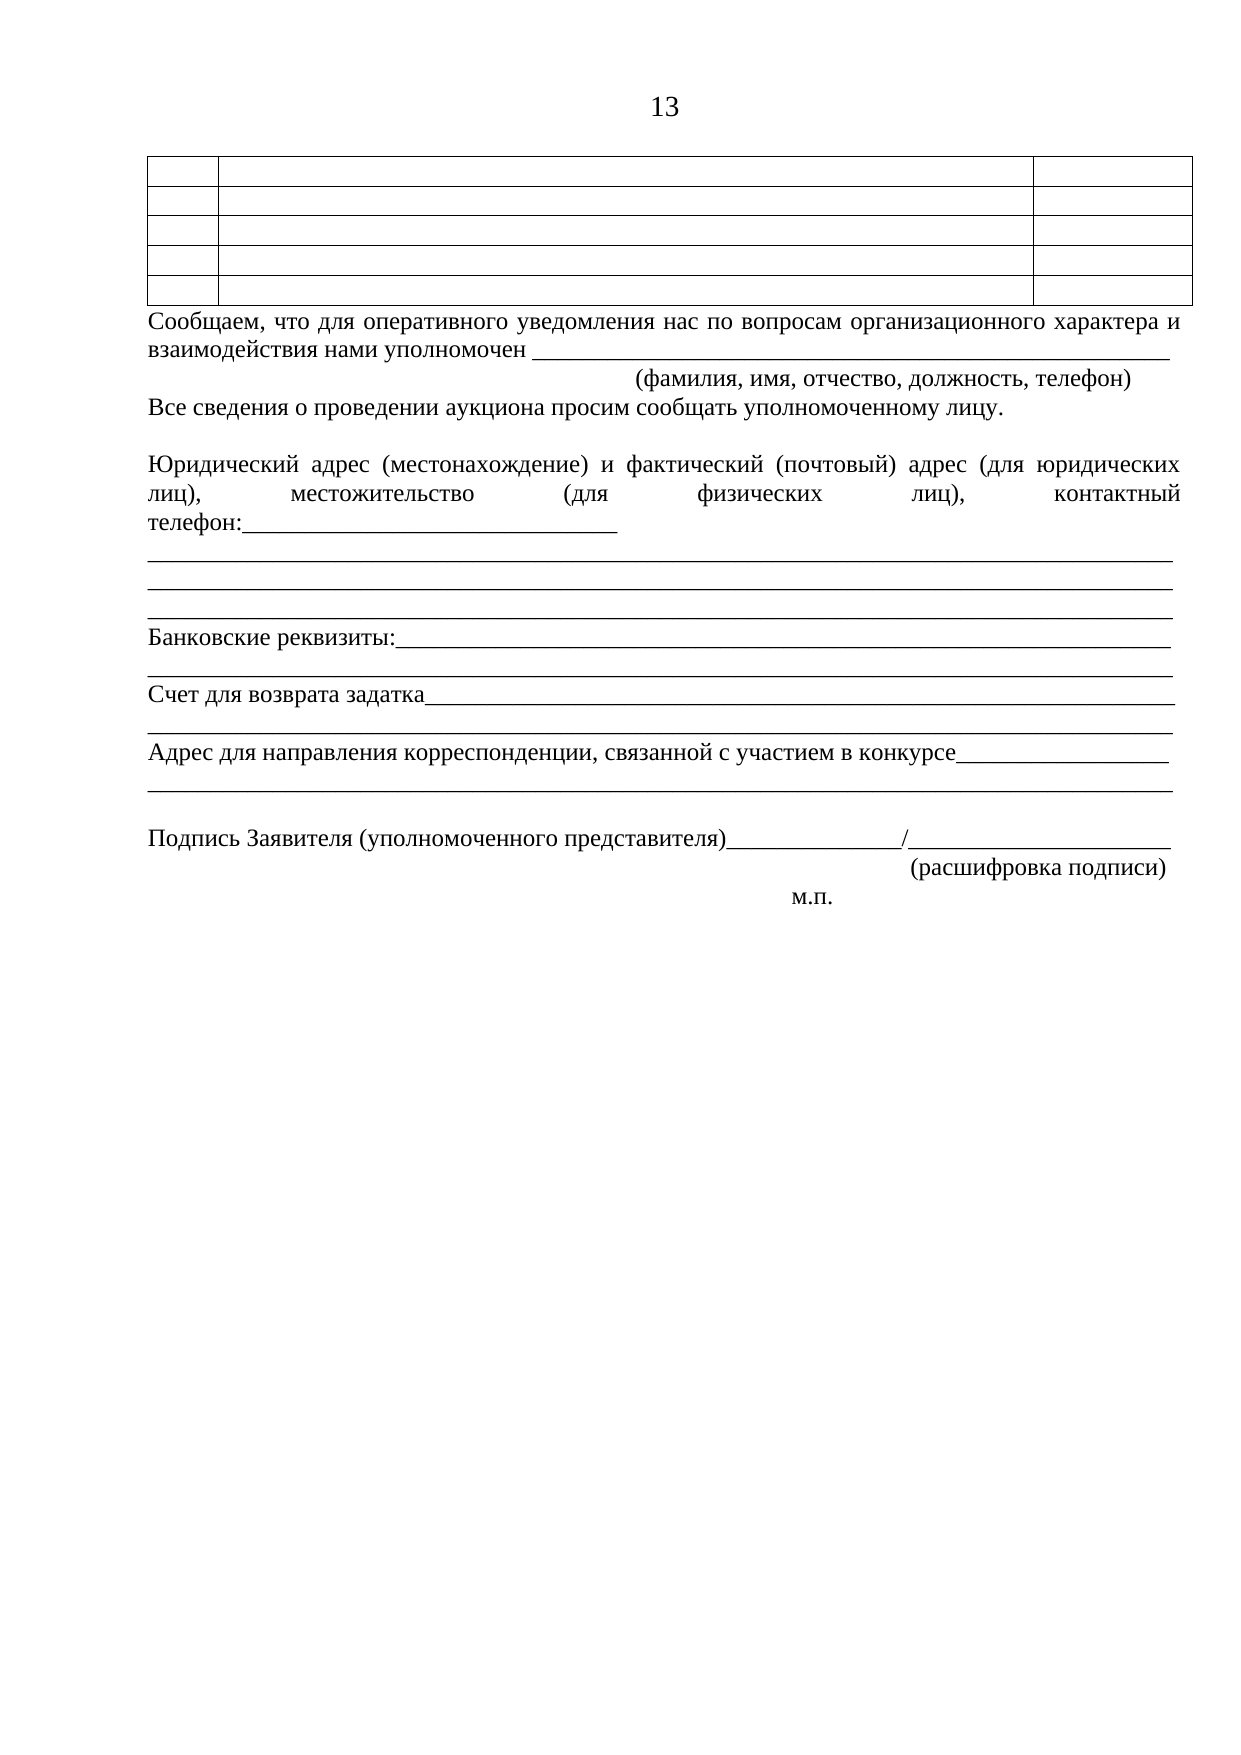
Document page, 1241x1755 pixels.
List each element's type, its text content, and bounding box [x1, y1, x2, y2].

table_cell [219, 187, 1033, 215]
table_cell [148, 216, 218, 245]
table_cell [1034, 187, 1192, 215]
table_cell [219, 157, 1033, 186]
table_cell [1034, 246, 1192, 275]
text __________________________________________________________________________________ [148, 708, 1181, 737]
table_cell [1034, 216, 1192, 245]
table_cell [148, 246, 218, 275]
table_cell [148, 276, 218, 305]
table_cell [148, 157, 218, 186]
text (фамилия, имя, отчество, должность, телефон) [148, 363, 1181, 392]
table_cell [219, 216, 1033, 245]
table_cell [219, 246, 1033, 275]
text Сообщаем, что для оперативного уведомления нас по вопросам организационного характера и взаимодействия нами уполномочен ___________________________________________________ [148, 306, 1181, 363]
text Адрес для направления корреспонденции, связанной с участием в конкурсе_________________ [148, 737, 1181, 766]
text (расшифровка подписи) [148, 852, 1181, 881]
text Банковские реквизиты:______________________________________________________________ [148, 622, 1181, 651]
text м.п. [148, 881, 1181, 909]
text ______________________________________________________________________________________________________________________________________________________________________________________________________________________________________________________ [148, 536, 1181, 622]
text Подпись Заявителя (уполномоченного представителя)______________/_____________________ [148, 823, 1181, 852]
text __________________________________________________________________________________ [148, 651, 1181, 679]
table_cell [1034, 276, 1192, 305]
text Все сведения о проведении аукциона просим сообщать уполномоченному лицу. [148, 392, 1181, 421]
table_cell [219, 276, 1033, 305]
text Счет для возврата задатка____________________________________________________________ [148, 679, 1181, 708]
table_cell [1034, 157, 1192, 186]
text Юридический адрес (местонахождение) и фактический (почтовый) адрес (для юридических лиц), местожительство (для физических лиц), контактный телефон:______________________________ [148, 449, 1181, 536]
text __________________________________________________________________________________ [148, 766, 1181, 794]
table_cell [148, 187, 218, 215]
